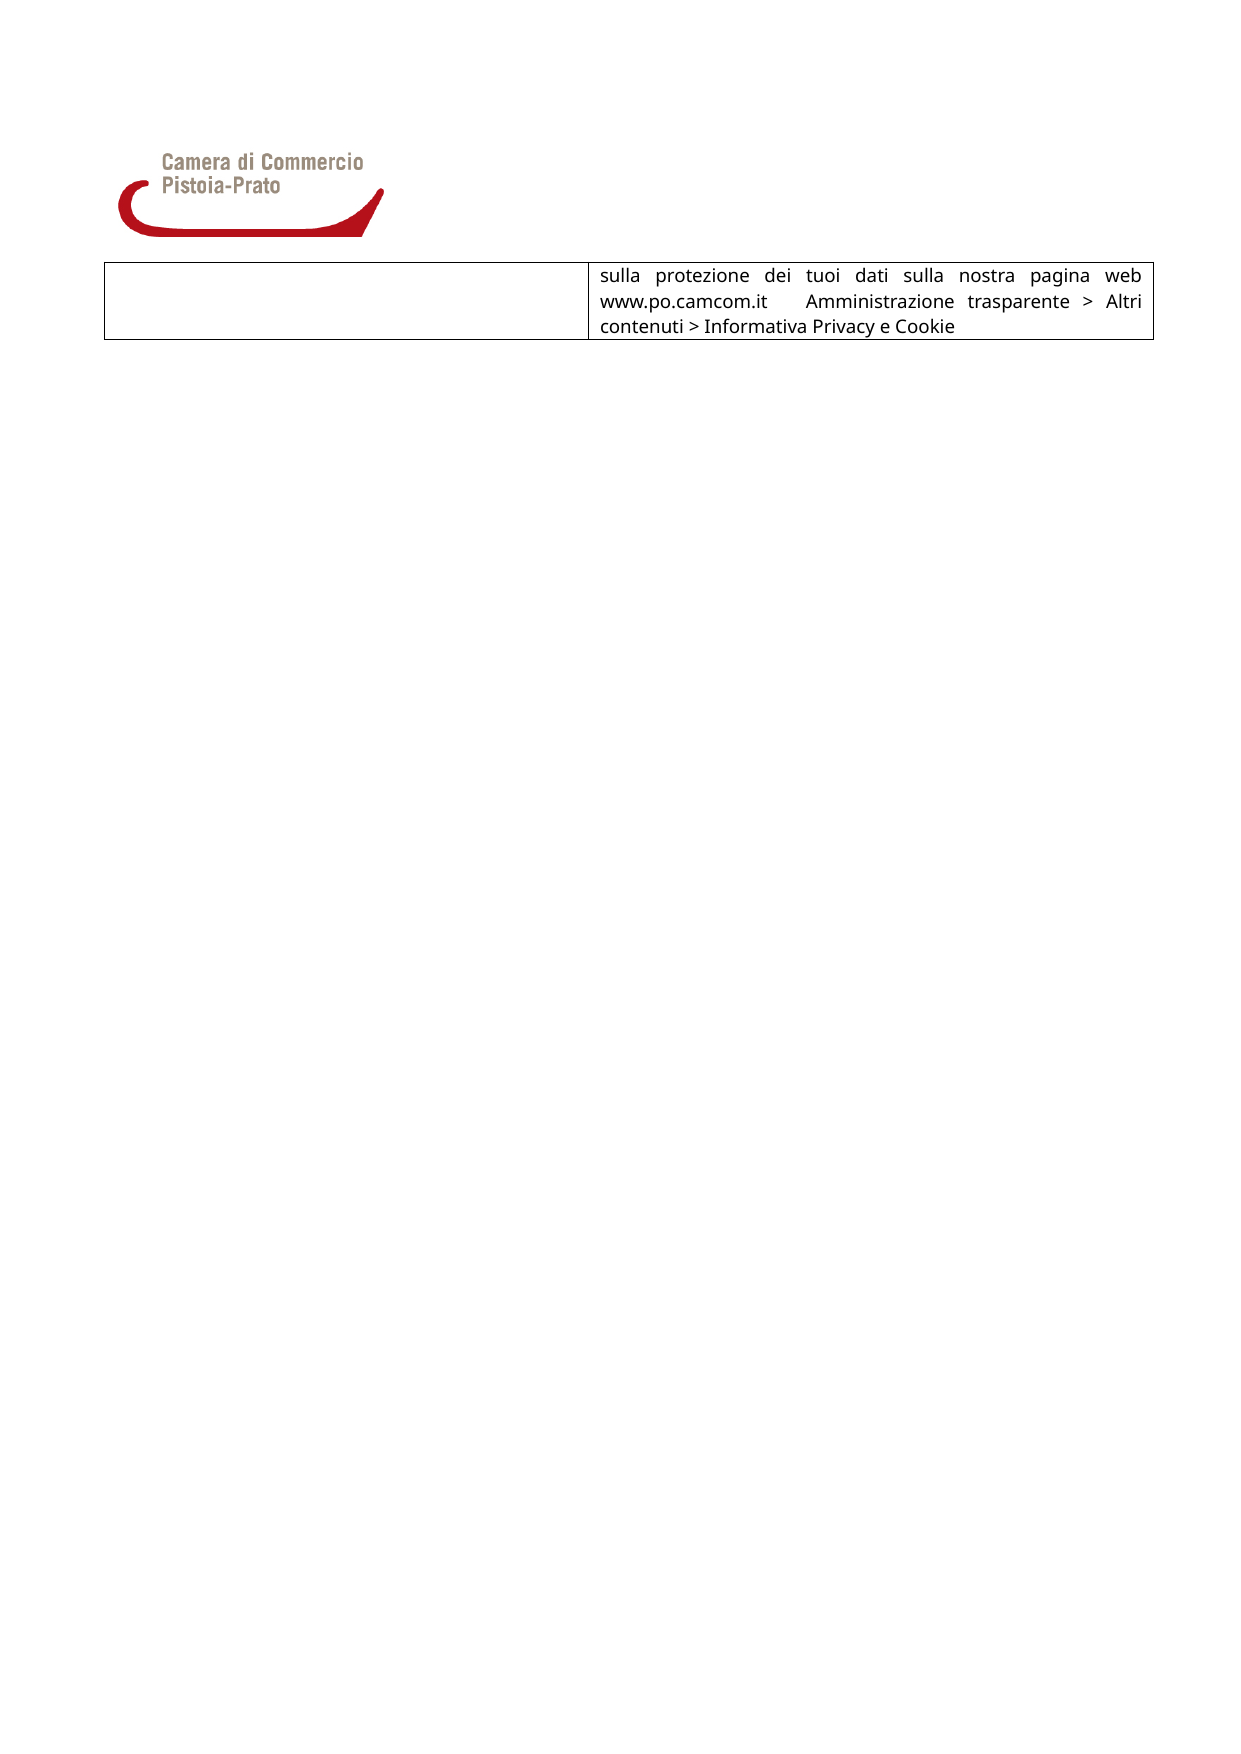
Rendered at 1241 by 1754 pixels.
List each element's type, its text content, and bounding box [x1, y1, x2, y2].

table_cell sulla protezione dei tuoi dati sulla nostra pagina web www.po.camcom.it Amministrazione trasparente > Altri contenuti > Informativa Privacy e Cookie [589, 263, 1153, 339]
table_cell [105, 263, 588, 339]
